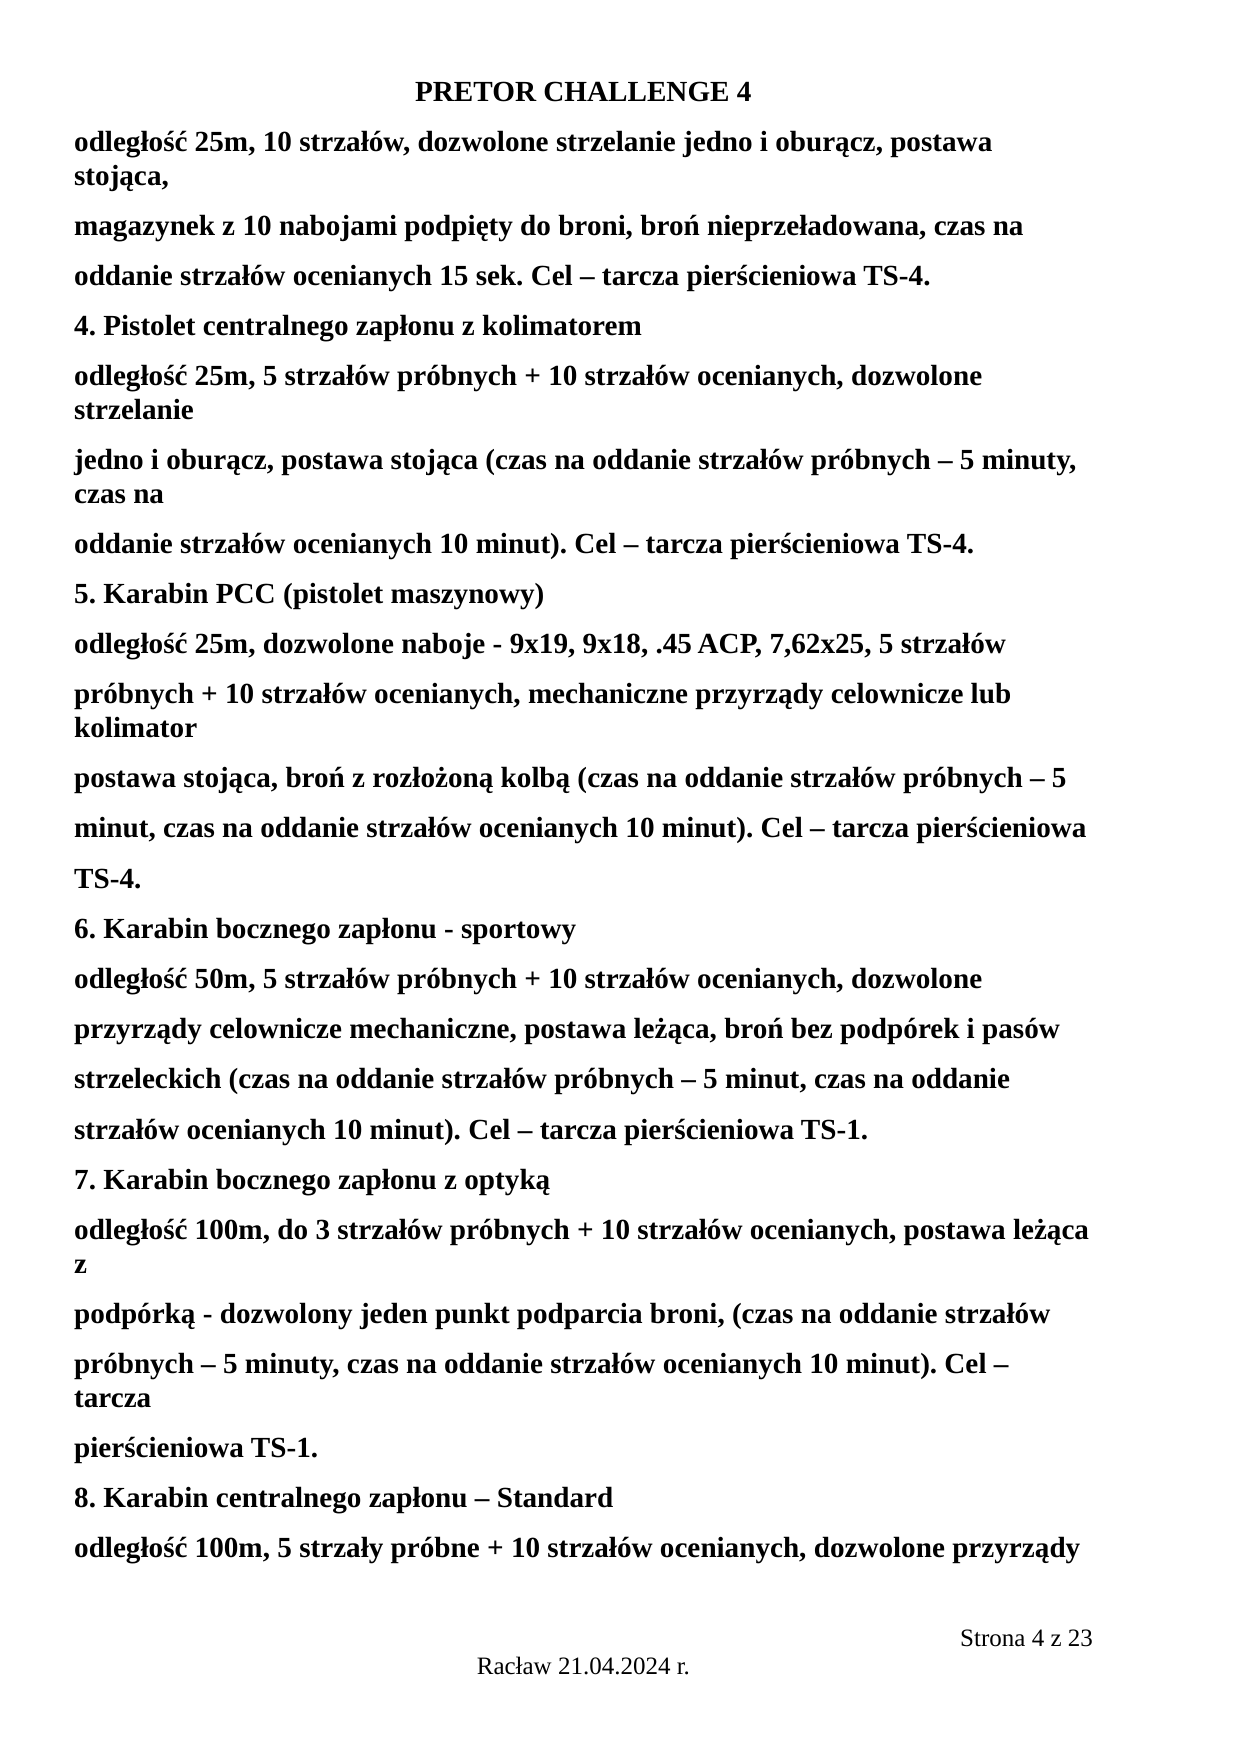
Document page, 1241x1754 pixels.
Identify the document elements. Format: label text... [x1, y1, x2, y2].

text 5. Karabin PCC (pistolet maszynowy) [74, 576, 1093, 610]
text odległość 100m, do 3 strzałów próbnych + 10 strzałów ocenianych, postawa leżąca z [74, 1212, 1093, 1279]
text odległość 25m, dozwolone naboje - 9x19, 9x18, .45 ACP, 7,62x25, 5 strzałów [74, 626, 1093, 660]
text 6. Karabin bocznego zapłonu - sportowy [74, 911, 1093, 944]
text 4. Pistolet centralnego zapłonu z kolimatorem [74, 308, 1093, 342]
text próbnych + 10 strzałów ocenianych, mechaniczne przyrządy celownicze lub kolimator [74, 677, 1093, 744]
text minut, czas na oddanie strzałów ocenianych 10 minut). Cel – tarcza pierścieniowa [74, 811, 1093, 844]
text odległość 100m, 5 strzały próbne + 10 strzałów ocenianych, dozwolone przyrządy [74, 1530, 1093, 1564]
text odległość 25m, 10 strzałów, dozwolone strzelanie jedno i oburącz, postawa stojąca, [74, 124, 1093, 191]
text oddanie strzałów ocenianych 10 minut). Cel – tarcza pierścieniowa TS-4. [74, 526, 1093, 559]
text 8. Karabin centralnego zapłonu – Standard [74, 1480, 1093, 1514]
text przyrządy celownicze mechaniczne, postawa leżąca, broń bez podpórek i pasów [74, 1011, 1093, 1045]
text strzałów ocenianych 10 minut). Cel – tarcza pierścieniowa TS-1. [74, 1112, 1093, 1145]
text jedno i oburącz, postawa stojąca (czas na oddanie strzałów próbnych – 5 minuty, czas na [74, 442, 1093, 509]
text magazynek z 10 nabojami podpięty do broni, broń nieprzeładowana, czas na [74, 208, 1093, 241]
text próbnych – 5 minuty, czas na oddanie strzałów ocenianych 10 minut). Cel – tarcza [74, 1346, 1093, 1413]
text TS-4. [74, 861, 1093, 894]
text postawa stojąca, broń z rozłożoną kolbą (czas na oddanie strzałów próbnych – 5 [74, 760, 1093, 794]
text odległość 50m, 5 strzałów próbnych + 10 strzałów ocenianych, dozwolone [74, 961, 1093, 995]
text strzeleckich (czas na oddanie strzałów próbnych – 5 minut, czas na oddanie [74, 1062, 1093, 1095]
text 7. Karabin bocznego zapłonu z optyką [74, 1162, 1093, 1196]
text podpórką - dozwolony jeden punkt podparcia broni, (czas na oddanie strzałów [74, 1296, 1093, 1329]
text odległość 25m, 5 strzałów próbnych + 10 strzałów ocenianych, dozwolone strzelanie [74, 358, 1093, 426]
text oddanie strzałów ocenianych 15 sek. Cel – tarcza pierścieniowa TS-4. [74, 258, 1093, 292]
text pierścieniowa TS-1. [74, 1430, 1093, 1463]
